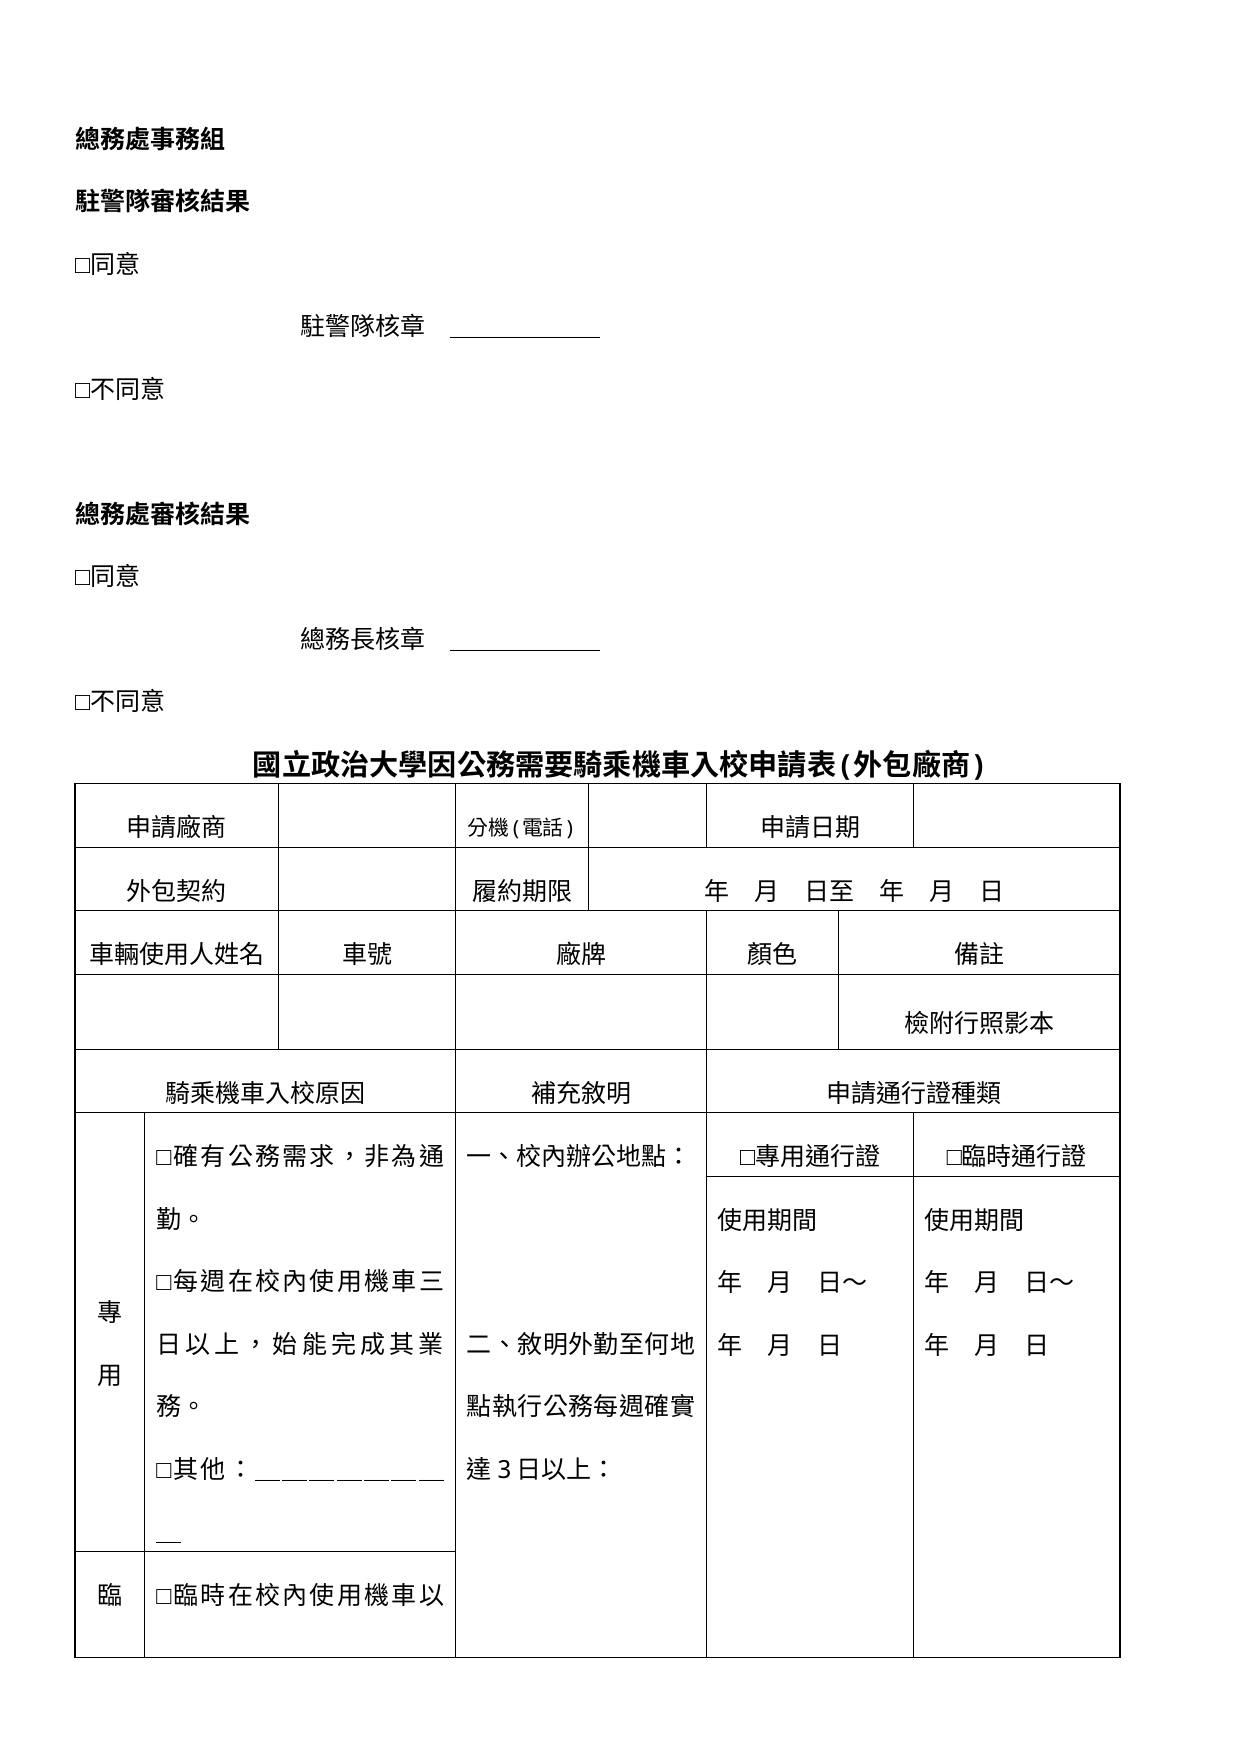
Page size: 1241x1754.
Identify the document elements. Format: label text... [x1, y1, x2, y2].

table_cell [707, 975, 838, 1048]
table_cell □確有公務需求，非為通勤。 □每週在校內使用機車三日以上，始能完成其業務。 □其他：＿＿＿＿＿＿＿＿ [145, 1113, 455, 1551]
table_cell 備註 [839, 911, 1119, 974]
text □不同意 [75, 346, 1165, 408]
text 駐警隊審核結果 [75, 158, 1165, 221]
text □不同意 [75, 658, 1165, 721]
table_header [279, 784, 455, 847]
text 國立政治大學因公務需要騎乘機車入校申請表(外包廠商) [75, 721, 1165, 783]
table_cell □專用通行證 [707, 1113, 913, 1176]
table_cell 外包契約 [76, 848, 278, 910]
text 總務長核章 ＿＿＿＿＿＿ [75, 596, 1165, 658]
table_header 申請廠商 [76, 784, 278, 847]
text 總務處事務組 [75, 96, 1165, 158]
table_cell □臨時在校內使用機車以 [145, 1552, 455, 1657]
table_cell [456, 975, 706, 1048]
table_cell 履約期限 [456, 848, 588, 910]
table_cell [76, 975, 278, 1048]
table_header [589, 784, 706, 847]
text □同意 [75, 533, 1165, 596]
table_cell [279, 848, 455, 910]
table_cell [279, 975, 455, 1048]
table_cell 車號 [279, 911, 455, 974]
table_header 分機(電話) [456, 784, 588, 847]
table_cell 年 月 日至 年 月 日 [589, 848, 1119, 910]
table_cell 專用 [76, 1113, 144, 1551]
table_header [914, 784, 1119, 847]
table_cell 申請通行證種類 [707, 1050, 1119, 1112]
table_cell 臨 [76, 1552, 144, 1657]
table_cell 騎乘機車入校原因 [76, 1050, 455, 1112]
text □同意 [75, 221, 1165, 283]
text 總務處審核結果 [75, 471, 1165, 533]
text 駐警隊核章 ＿＿＿＿＿＿ [75, 283, 1165, 346]
table_cell 使用期間 年 月 日～ 年 月 日 [707, 1177, 913, 1657]
table_cell 廠牌 [456, 911, 706, 974]
table_cell 顏色 [707, 911, 838, 974]
table_cell 車輛使用人姓名 [76, 911, 278, 974]
table_cell 一、校內辦公地點： 二、敘明外勤至何地點執行公務每週確實達3日以上： [456, 1113, 706, 1657]
table_header 申請日期 [707, 784, 913, 847]
table_cell 使用期間 年 月 日～ 年 月 日 [914, 1177, 1119, 1657]
table_cell 補充敘明 [456, 1050, 706, 1112]
table_cell □臨時通行證 [914, 1113, 1119, 1176]
table_cell 檢附行照影本 [839, 975, 1119, 1048]
